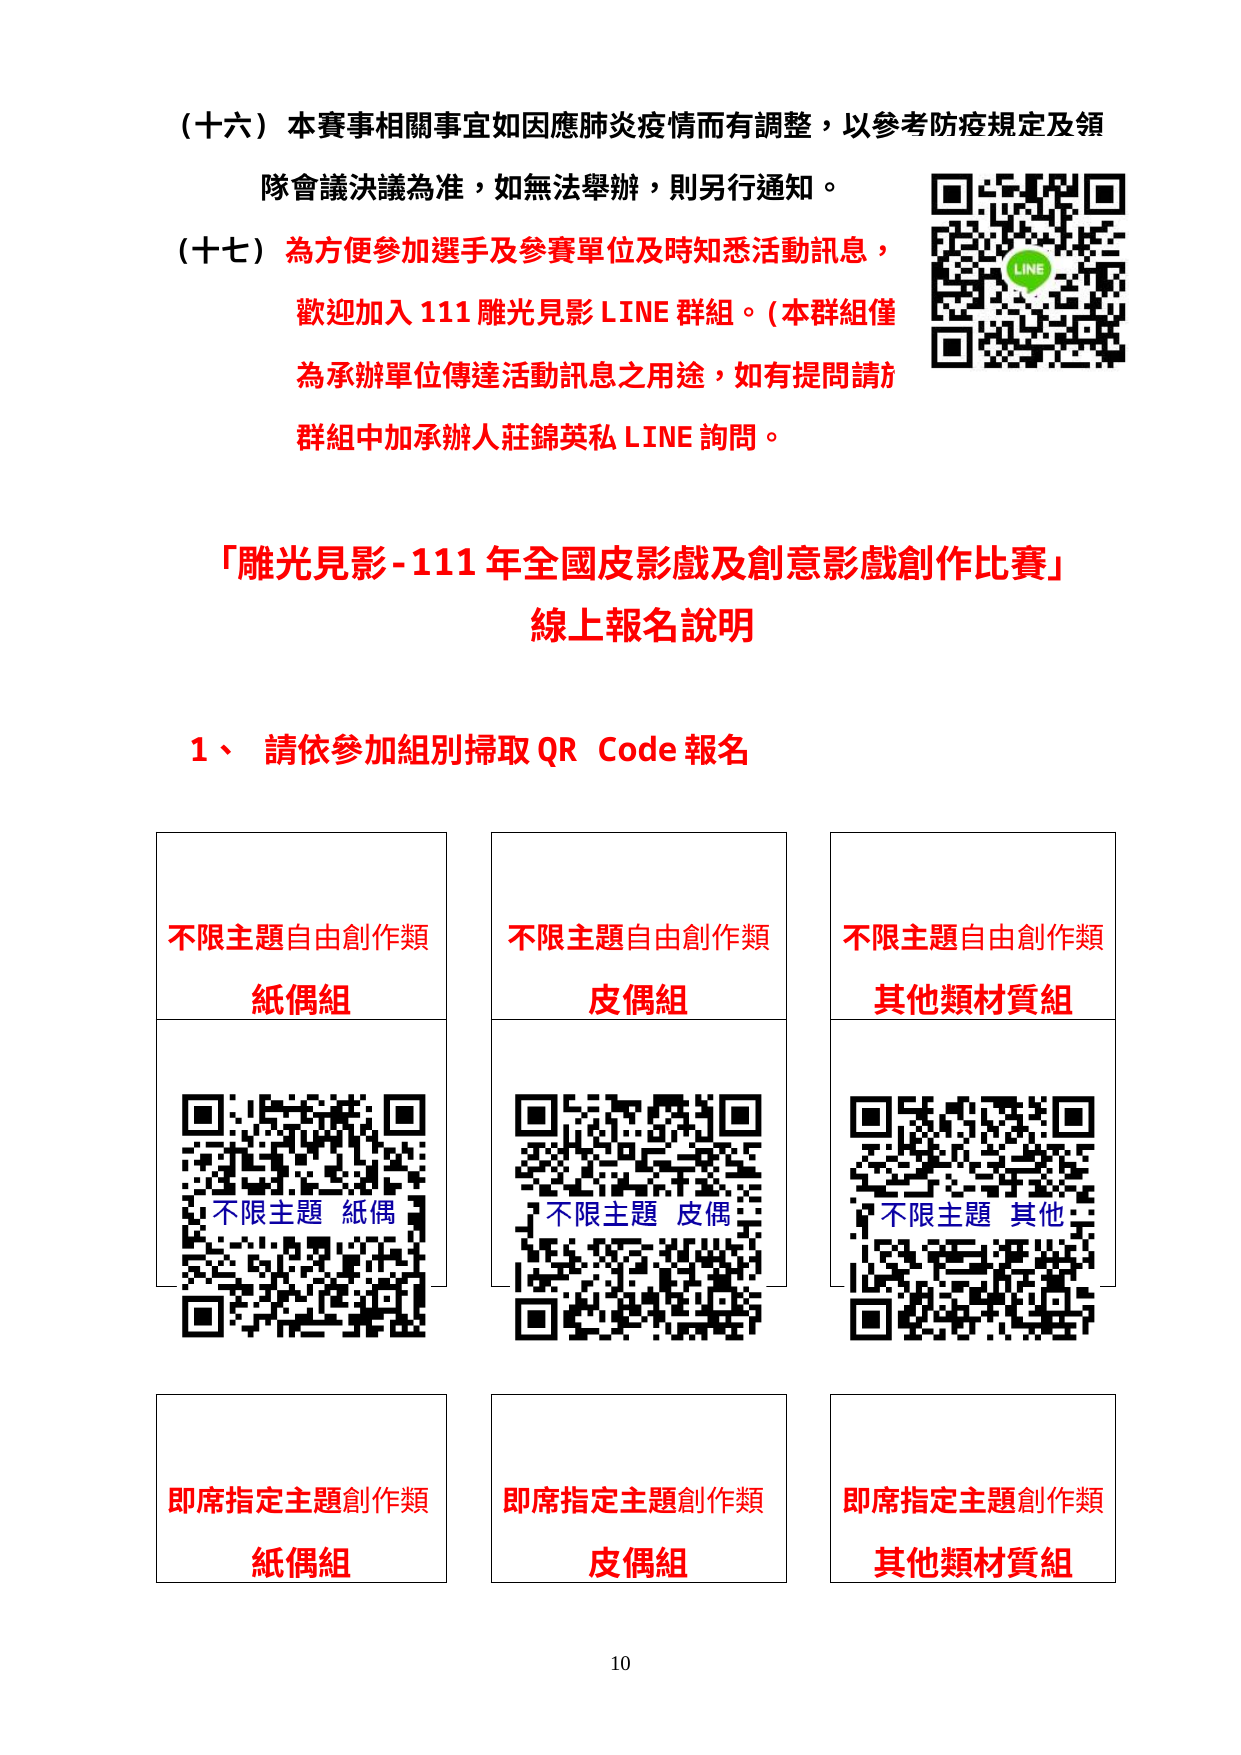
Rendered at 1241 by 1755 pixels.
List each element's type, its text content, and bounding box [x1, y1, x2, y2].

table_cell [491, 1287, 786, 1394]
table_cell [831, 1287, 1116, 1394]
text 為承辦單位傳達活動訊息之用途，如有提問請於 [174, 332, 894, 394]
text (十七) 為方便參加選手及參賽單位及時知悉活動訊息， [174, 207, 894, 269]
text 歡迎加入111雕光見影LINE群組。(本群組僅做 [174, 269, 894, 332]
table_cell [156, 1287, 447, 1394]
table_cell [447, 1394, 491, 1582]
text 群組中加承辦人莊錦英私LINE詢問。 [174, 394, 1110, 457]
table_cell 即席指定主題創作類 皮偶組 [492, 1395, 786, 1582]
table_cell [157, 1020, 446, 1286]
table_header 不限主題自由創作類 其他類材質組 [831, 833, 1115, 1019]
table_cell [447, 1019, 491, 1286]
table_cell [831, 1020, 1115, 1286]
text (十六) 本賽事相關事宜如因應肺炎疫情而有調整，以參考防疫規定及領隊會議決議為准，如無法舉辦，則另行通知。 [159, 82, 1110, 207]
text 「雕光見影-111年全國皮影戲及創意影戲創作比賽」 [174, 519, 1110, 582]
table_cell [787, 1019, 830, 1286]
text 線上報名說明 [174, 582, 1110, 644]
table_cell 即席指定主題創作類 其他類材質組 [831, 1395, 1115, 1582]
list 請依參加組別掃取QR Code報名 [189, 707, 1110, 769]
table_header [447, 832, 491, 1019]
table_cell 即席指定主題創作類 紙偶組 [157, 1395, 446, 1582]
table_cell [786, 1286, 831, 1394]
table_cell [492, 1020, 786, 1286]
table_header [787, 832, 830, 1019]
table_header 不限主題自由創作類 紙偶組 [157, 833, 446, 1019]
table_header 不限主題自由創作類 皮偶組 [492, 833, 786, 1019]
table_cell [787, 1394, 830, 1582]
table_cell [447, 1286, 491, 1394]
